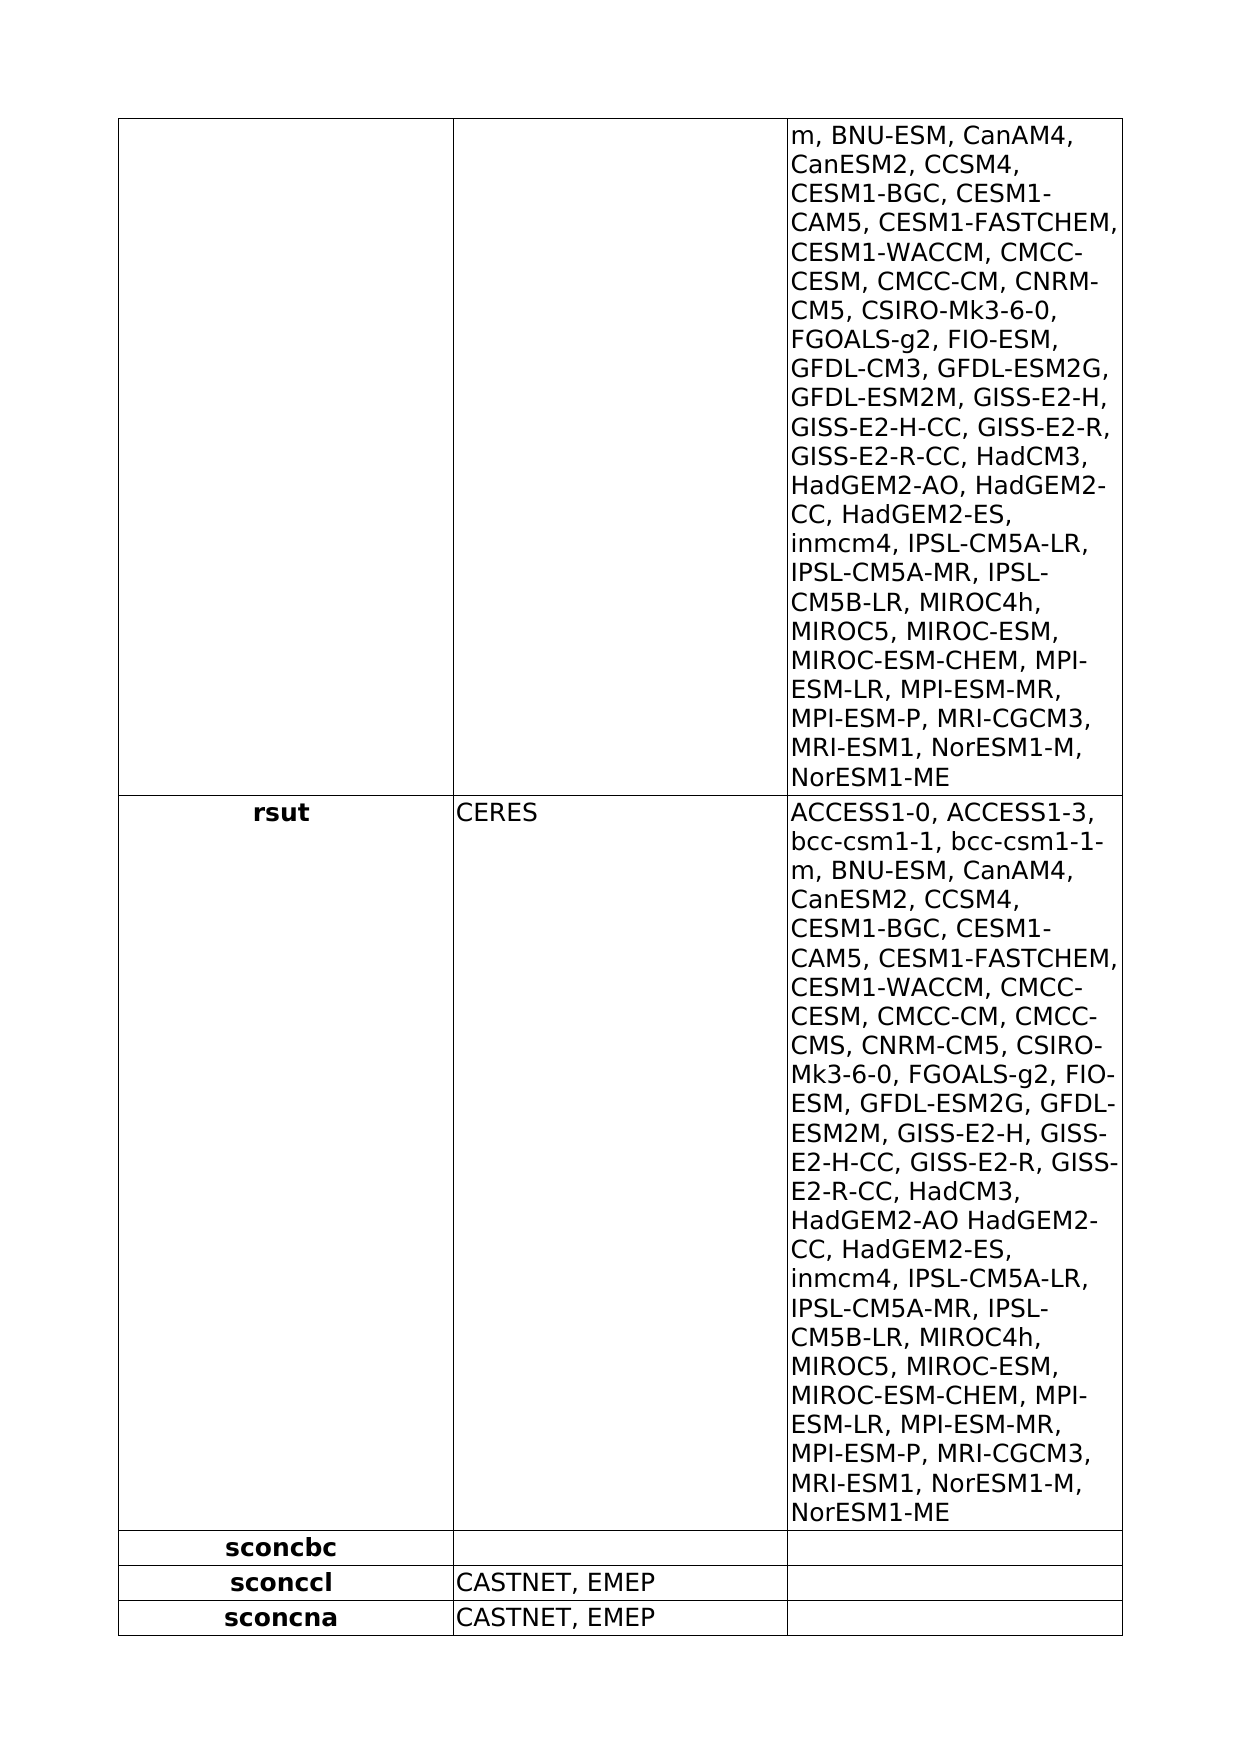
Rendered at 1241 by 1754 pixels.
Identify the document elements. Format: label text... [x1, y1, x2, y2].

table_cell CASTNET, EMEP [454, 1566, 787, 1600]
table_cell [454, 119, 787, 795]
table_cell CASTNET, EMEP [454, 1601, 787, 1635]
table_cell rsut [119, 796, 453, 1530]
table_cell sconcna [119, 1601, 453, 1635]
table_cell [454, 1531, 787, 1565]
table_cell sconcbc [119, 1531, 453, 1565]
table_cell CERES [454, 796, 787, 1530]
table_cell ACCESS1-0, ACCESS1-3, bcc-csm1-1, bcc-csm1-1-m, BNU-ESM, CanAM4, CanESM2, CCSM4, CESM1-BGC, CESM1-CAM5, CESM1-FASTCHEM, CESM1-WACCM, CMCC-CESM, CMCC-CM, CMCC-CMS, CNRM-CM5, CSIRO-Mk3-6-0, FGOALS-g2, FIO-ESM, GFDL-ESM2G, GFDL-ESM2M, GISS-E2-H, GISS-E2-H-CC, GISS-E2-R, GISS-E2-R-CC, HadCM3, HadGEM2-AO HadGEM2-CC, HadGEM2-ES, inmcm4, IPSL-CM5A-LR, IPSL-CM5A-MR, IPSL-CM5B-LR, MIROC4h, MIROC5, MIROC-ESM, MIROC-ESM-CHEM, MPI-ESM-LR, MPI-ESM-MR, MPI-ESM-P, MRI-CGCM3, MRI-ESM1, NorESM1-M, NorESM1-ME [788, 796, 1122, 1530]
table_cell m, BNU-ESM, CanAM4, CanESM2, CCSM4, CESM1-BGC, CESM1-CAM5, CESM1-FASTCHEM, CESM1-WACCM, CMCC-CESM, CMCC-CM, CNRM-CM5, CSIRO-Mk3-6-0, FGOALS-g2, FIO-ESM, GFDL-CM3, GFDL-ESM2G, GFDL-ESM2M, GISS-E2-H, GISS-E2-H-CC, GISS-E2-R, GISS-E2-R-CC, HadCM3, HadGEM2-AO, HadGEM2-CC, HadGEM2-ES, inmcm4, IPSL-CM5A-LR, IPSL-CM5A-MR, IPSL-CM5B-LR, MIROC4h, MIROC5, MIROC-ESM, MIROC-ESM-CHEM, MPI-ESM-LR, MPI-ESM-MR, MPI-ESM-P, MRI-CGCM3, MRI-ESM1, NorESM1-M, NorESM1-ME [788, 119, 1122, 795]
table_cell sconccl [119, 1566, 453, 1600]
table_cell [119, 119, 453, 795]
table_cell [788, 1531, 1122, 1565]
table_cell [788, 1601, 1122, 1635]
table_cell [788, 1566, 1122, 1600]
